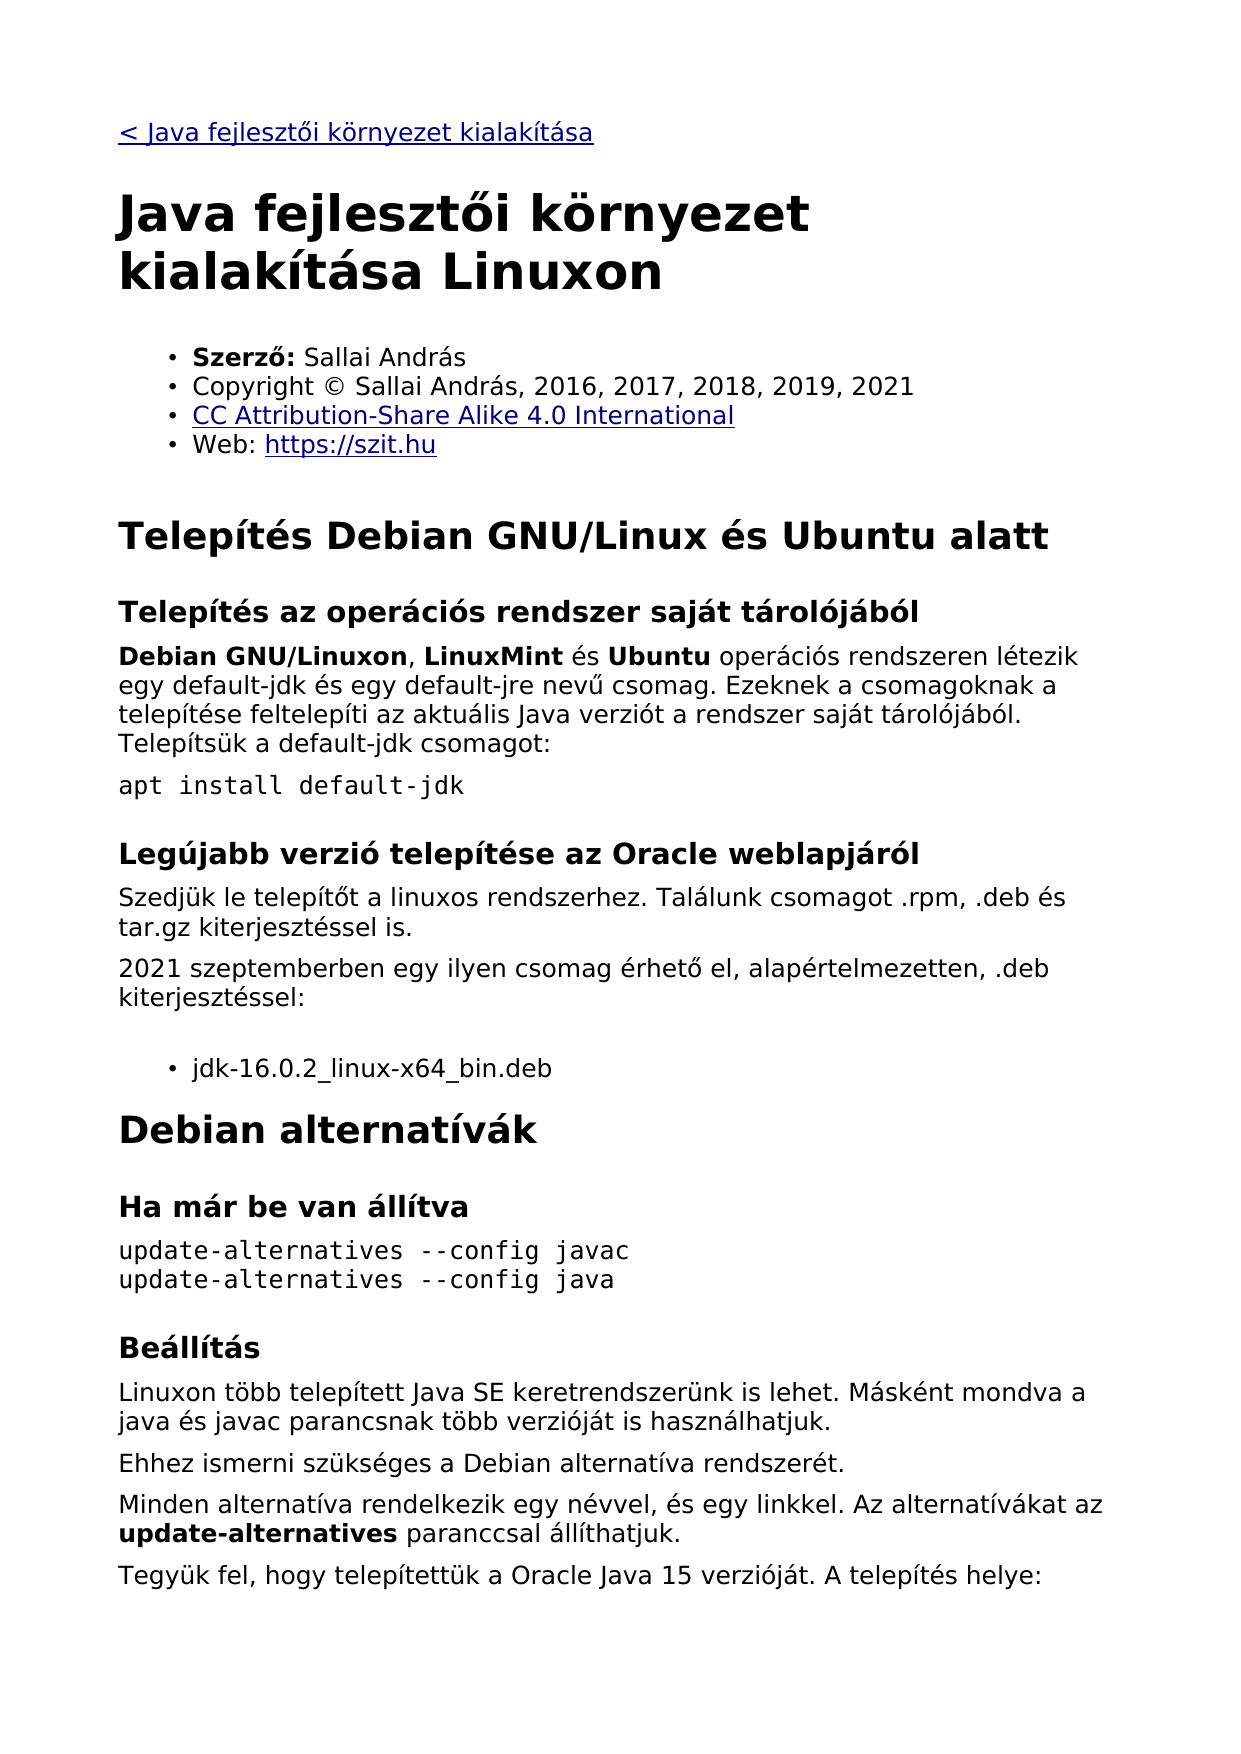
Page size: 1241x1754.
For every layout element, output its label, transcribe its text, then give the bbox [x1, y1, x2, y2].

text apt install default-jdk [118, 771, 1122, 800]
list CC Attribution-Share Alike 4.0 International [177, 402, 1122, 431]
text Szedjük le telepítőt a linuxos rendszerhez. Találunk csomagot .rpm, .deb és tar.gz kiterjesztéssel is. [118, 883, 1122, 942]
subtitle Beállítás [118, 1332, 1122, 1366]
list Szerző: Sallai András [177, 343, 1122, 372]
text update-alternatives --config javac update-alternatives --config java [118, 1236, 1122, 1295]
text < Java fejlesztői környezet kialakítása [118, 118, 1122, 147]
subtitle Java fejlesztői környezet kialakítása Linuxon [118, 185, 1122, 301]
subtitle Telepítés az operációs rendszer saját tárolójából [118, 596, 1122, 629]
subtitle Legújabb verzió telepítése az Oracle weblapjáról [118, 837, 1122, 871]
text Minden alternatíva rendelkezik egy névvel, és egy linkkel. Az alternatívákat az update-alternatives paranccsal állíthatjuk. [118, 1491, 1122, 1549]
list jdk-16.0.2_linux-x64_bin.deb [177, 1055, 1122, 1084]
subtitle Debian alternatívák [118, 1109, 1122, 1152]
list Web: https://szit.hu [177, 431, 1122, 460]
list Copyright © Sallai András, 2016, 2017, 2018, 2019, 2021 [177, 372, 1122, 402]
text Ehhez ismerni szükséges a Debian alternatíva rendszerét. [118, 1449, 1122, 1478]
text Debian GNU/Linuxon, LinuxMint és Ubuntu operációs rendszeren létezik egy default-jdk és egy default-jre nevű csomag. Ezeknek a csomagoknak a telepítése feltelepíti az aktuális Java verziót a rendszer saját tárolójából. Telepítsük a default-jdk csomagot: [118, 642, 1122, 759]
text Linuxon több telepített Java SE keretrendszerünk is lehet. Másként mondva a java és javac parancsnak több verzióját is használhatjuk. [118, 1378, 1122, 1436]
text 2021 szeptemberben egy ilyen csomag érhető el, alapértelmezetten, .deb kiterjesztéssel: [118, 954, 1122, 1013]
subtitle Telepítés Debian GNU/Linux és Ubuntu alatt [118, 514, 1122, 558]
text Tegyük fel, hogy telepítettük a Oracle Java 15 verzióját. A telepítés helye: [118, 1561, 1122, 1591]
subtitle Ha már be van állítva [118, 1190, 1122, 1224]
